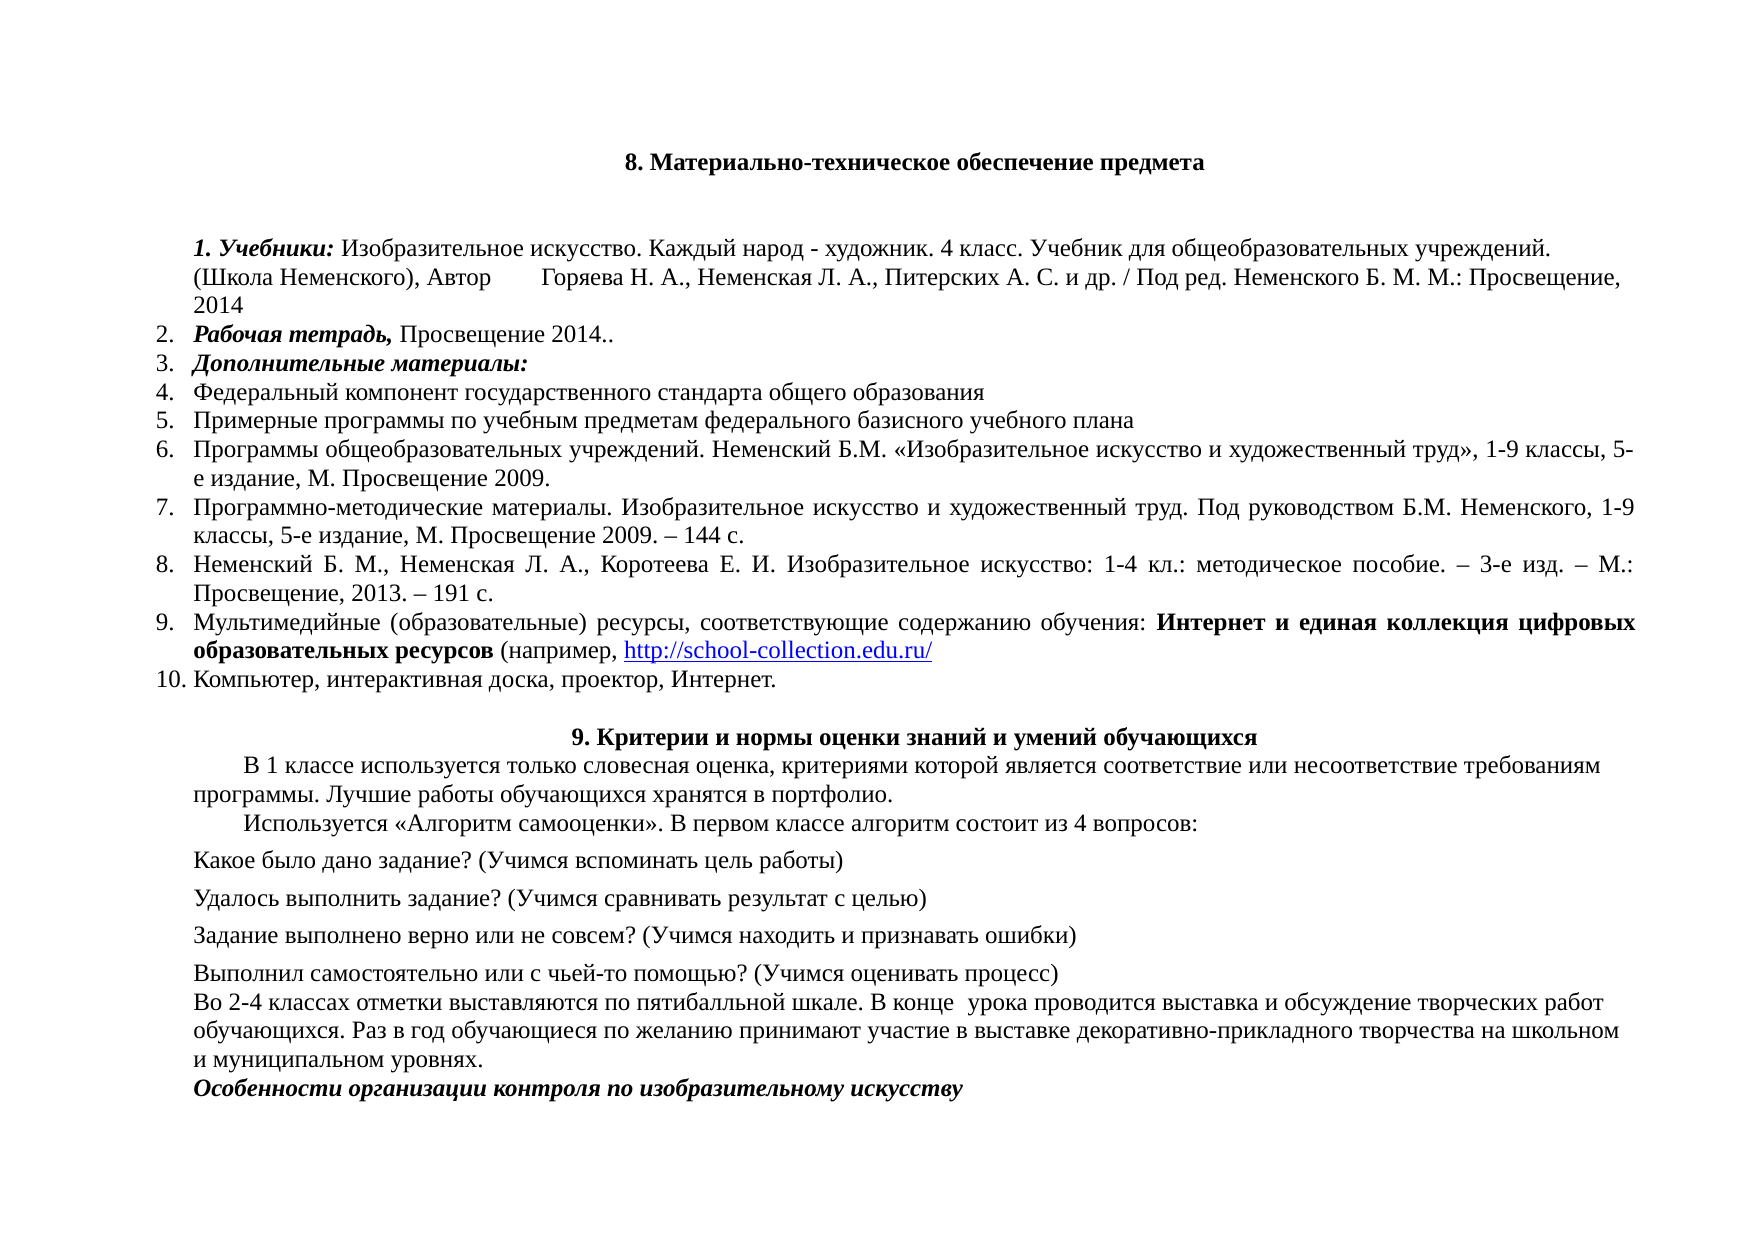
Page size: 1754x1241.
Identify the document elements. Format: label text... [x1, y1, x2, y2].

list 1. Учебники: Изобразительное искусство. Каждый народ - художник. 4 класс. Учебник для общеобразовательных учреждений. (Школа Неменского), Автор Горяева Н. А., Неменская Л. А., Питерских А. С. и др. / Под ред. Неменского Б. М. М.: Просвещение, 2014 [156, 233, 1636, 319]
list Используется «Алгоритм самооценки». В первом классе алгоритм состоит из 4 вопросов: [156, 808, 1636, 837]
list Удалось выполнить задание? (Учимся сравнивать результат с целью) [156, 874, 1636, 912]
list Программно-методические материалы. Изобразительное искусство и художественный труд. Под руководством Б.М. Неменского, 1-9 классы, 5-е издание, М. Просвещение 2009. – 144 с. [156, 492, 1636, 549]
list 8. Материально-техническое обеспечение предмета [156, 147, 1636, 176]
list Особенности организации контроля по изобразительному искусству [156, 1073, 1636, 1102]
list В 1 классе используется только словесная оценка, критериями которой является соответствие или несоответствие требованиям программы. Лучшие работы обучающихся хранятся в портфолио. [156, 751, 1636, 808]
list Рабочая тетрадь, Просвещение 2014.. [156, 319, 1636, 348]
list Какое было дано задание? (Учимся вспоминать цель работы) [156, 837, 1636, 874]
list Выполнил самостоятельно или с чьей-то помощью? (Учимся оценивать процесс) [156, 949, 1636, 987]
list Федеральный компонент государственного стандарта общего образования [156, 377, 1636, 406]
list Мультимедийные (образовательные) ресурсы, соответствующие содержанию обучения: Интернет и единая коллекция цифровых образовательных ресурсов (например, http://school-collection.edu.ru/ [156, 607, 1636, 664]
list Задание выполнено верно или не совсем? (Учимся находить и признавать ошибки) [156, 912, 1636, 949]
list Во 2-4 классах отметки выставляются по пятибалльной шкале. В конце урока проводится выставка и обсуждение творческих работ обучающихся. Раз в год обучающиеся по желанию принимают участие в выставке декоративно-прикладного творчества на школьном и муниципальном уровнях. [156, 987, 1636, 1073]
list Неменский Б. М., Неменская Л. А., Коротеева Е. И. Изобразительное искусство: 1-4 кл.: методическое пособие. – 3-е изд. – М.: Просвещение, 2013. – 191 с. [156, 549, 1636, 607]
list Компьютер, интерактивная доска, проектор, Интернет. [156, 664, 1636, 693]
list 9. Критерии и нормы оценки знаний и умений обучающихся [156, 722, 1636, 751]
list Программы общеобразовательных учреждений. Неменский Б.М. «Изобразительное искусство и художественный труд», 1-9 классы, 5-е издание, М. Просвещение 2009. [156, 434, 1636, 492]
list Примерные программы по учебным предметам федерального базисного учебного плана [156, 406, 1636, 434]
list Дополнительные материалы: [156, 348, 1636, 377]
